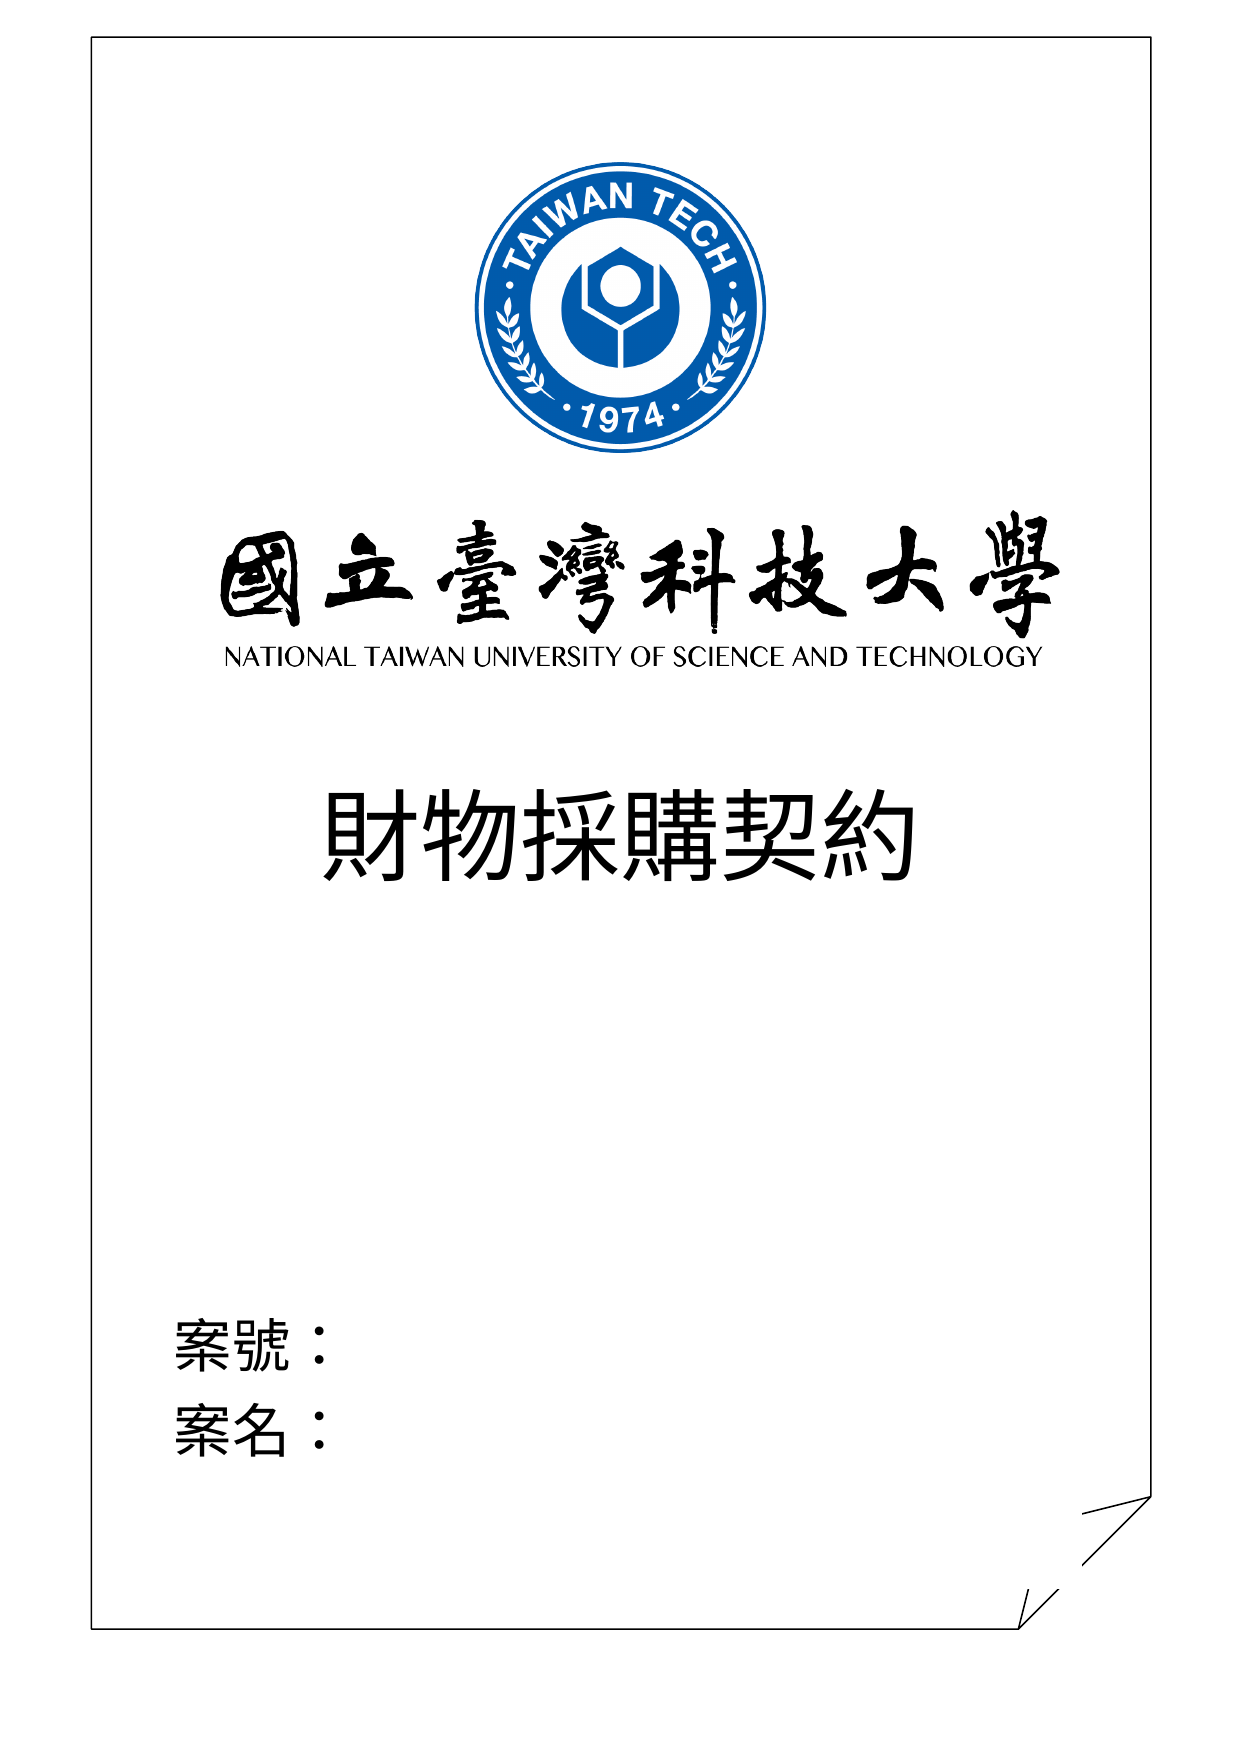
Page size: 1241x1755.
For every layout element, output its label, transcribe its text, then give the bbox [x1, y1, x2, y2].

text 案名： [173, 1384, 1067, 1469]
text 案號： [173, 1300, 1067, 1384]
text 財物採購契約 [173, 758, 1067, 902]
